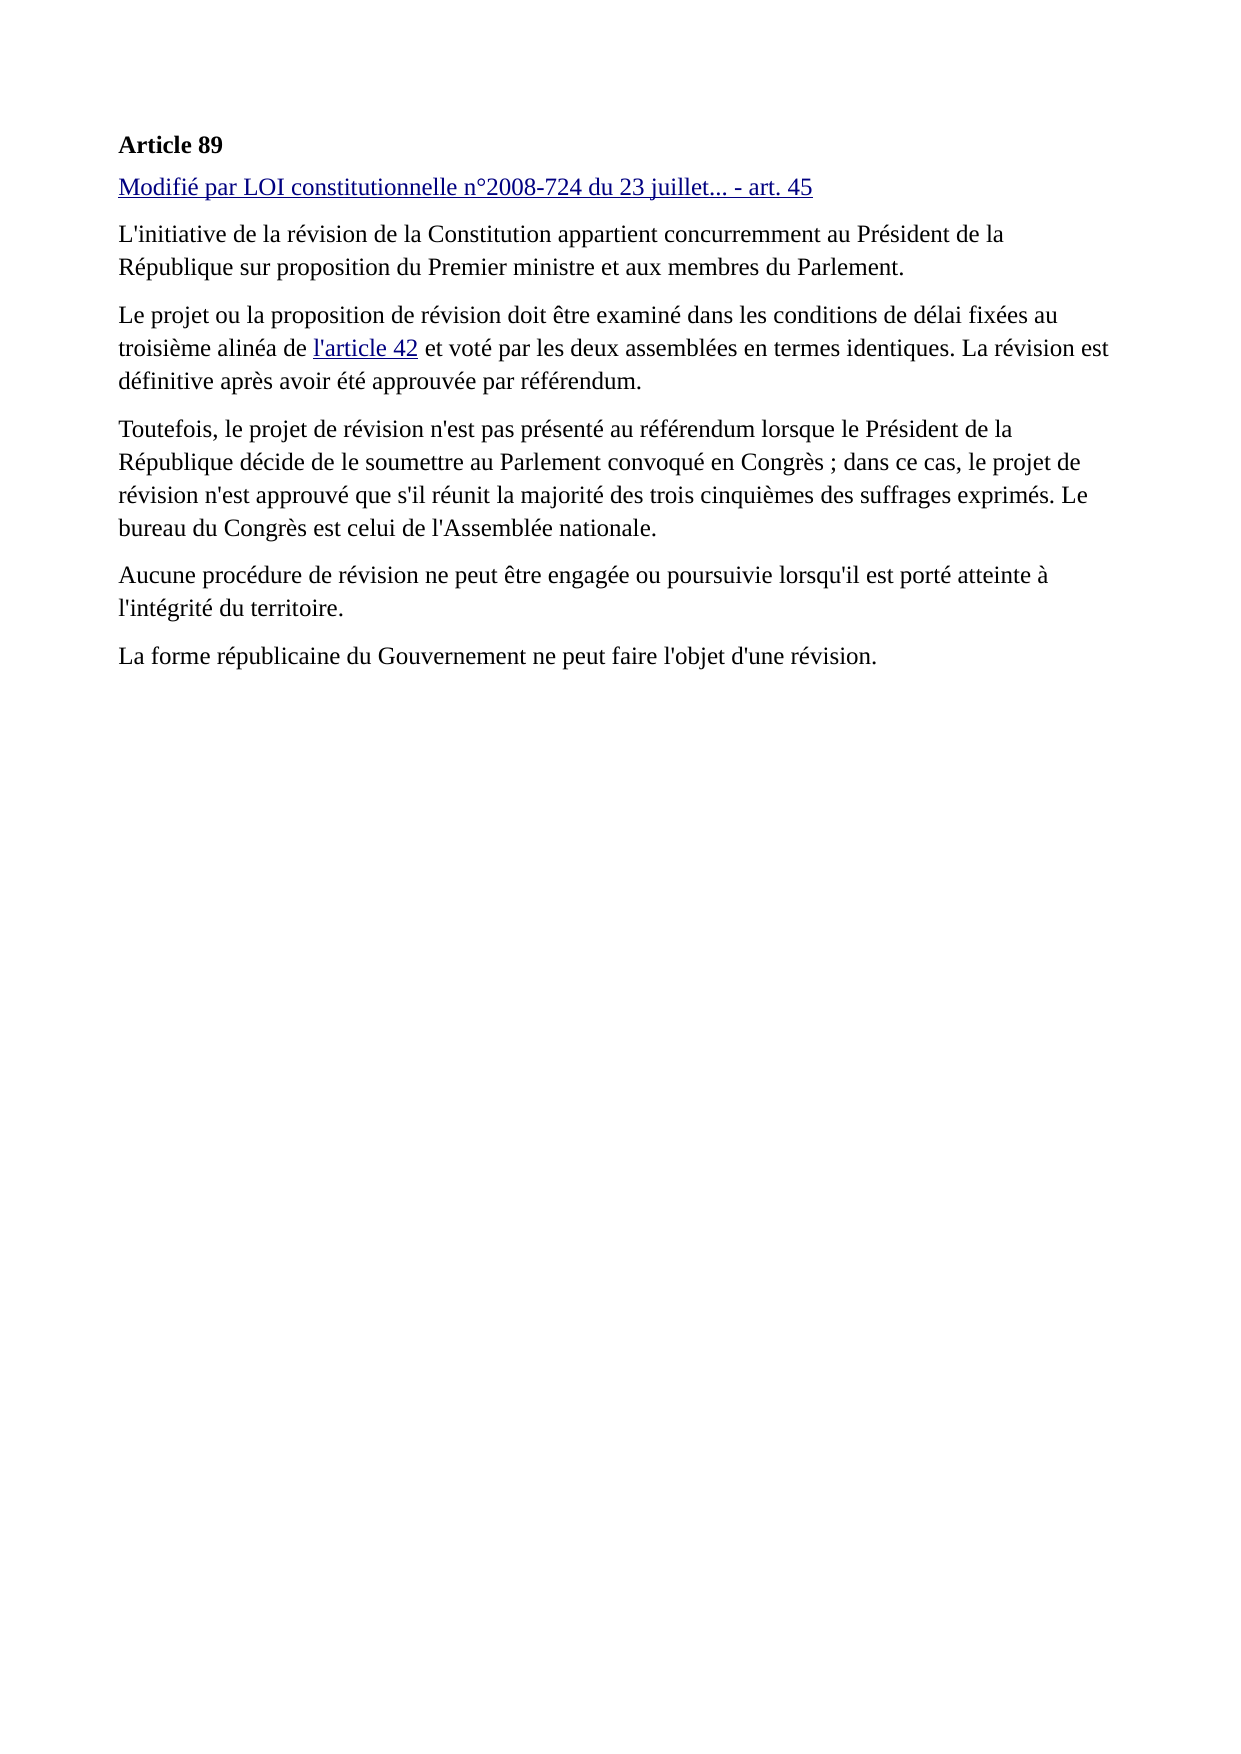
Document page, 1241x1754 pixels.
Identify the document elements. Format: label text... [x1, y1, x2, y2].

text Toutefois, le projet de révision n'est pas présenté au référendum lorsque le Président de la République décide de le soumettre au Parlement convoqué en Congrès ; dans ce cas, le projet de révision n'est approuvé que s'il réunit la majorité des trois cinquièmes des suffrages exprimés. Le bureau du Congrès est celui de l'Assemblée nationale. [118, 414, 1122, 542]
text Aucune procédure de révision ne peut être engagée ou poursuivie lorsqu'il est porté atteinte à l'intégrité du territoire. [118, 560, 1122, 622]
text Modifié par LOI constitutionnelle n°2008-724 du 23 juillet... - art. 45 [118, 172, 1122, 201]
text L'initiative de la révision de la Constitution appartient concurremment au Président de la République sur proposition du Premier ministre et aux membres du Parlement. [118, 219, 1122, 281]
subtitle Article 89 [118, 131, 1122, 159]
text La forme républicaine du Gouvernement ne peut faire l'objet d'une révision. [118, 641, 1122, 670]
text Le projet ou la proposition de révision doit être examiné dans les conditions de délai fixées au troisième alinéa de l'article 42 et voté par les deux assemblées en termes identiques. La révision est définitive après avoir été approuvée par référendum. [118, 300, 1122, 395]
